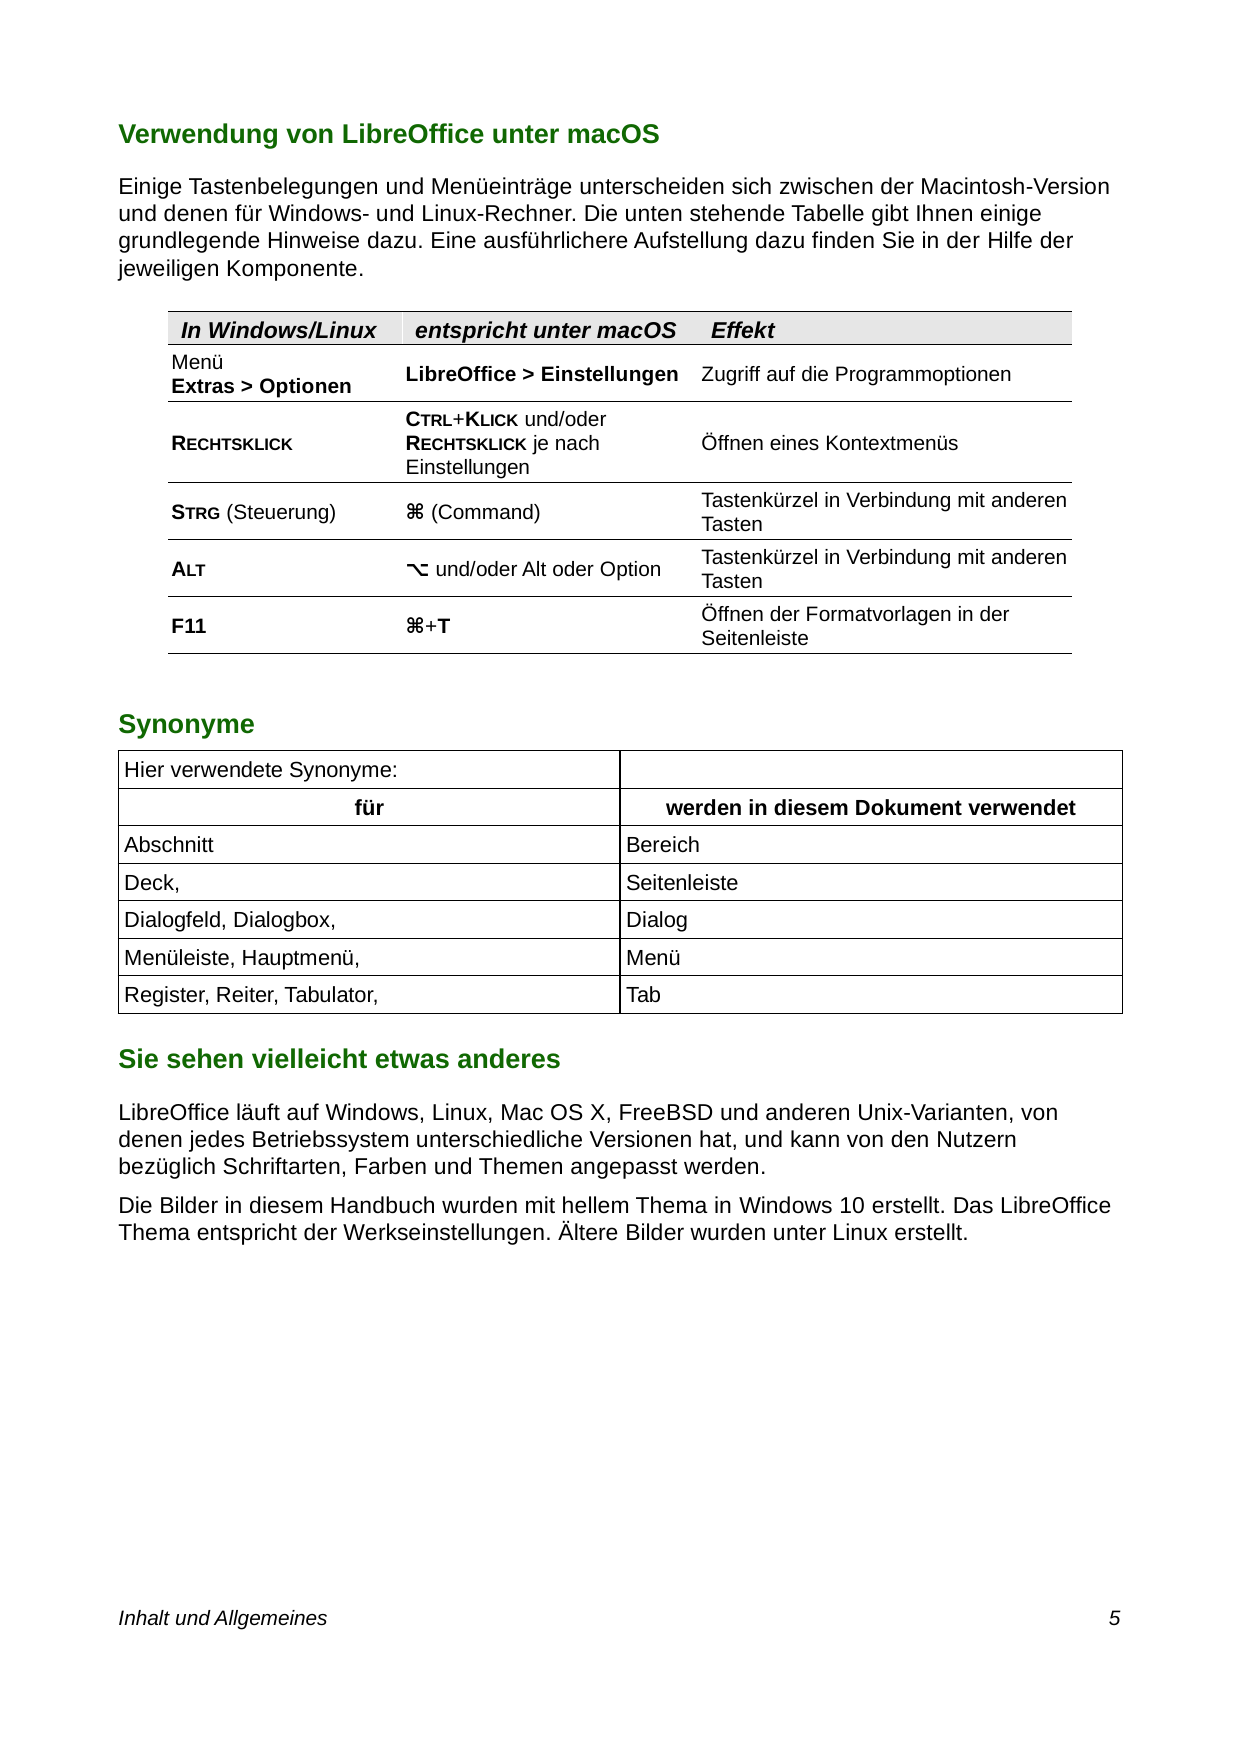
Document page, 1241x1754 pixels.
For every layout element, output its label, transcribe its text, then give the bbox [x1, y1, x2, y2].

table_cell werden in diesem Dokument verwendet [621, 789, 1122, 825]
table_cell Strg (Steuerung) [168, 483, 402, 539]
table_cell Menü Extras > Optionen [168, 345, 402, 401]
table_cell Abschnitt [119, 826, 619, 863]
table_cell Menüleiste, Hauptmenü, [119, 939, 619, 975]
text Einige Tastenbelegungen und Menüeinträge unterscheiden sich zwischen der Macintosh-Version und denen für Windows- und Linux-Rechner. Die unten stehende Tabelle gibt Ihnen einige grundlegende Hinweise dazu. Eine ausführlichere Aufstellung dazu finden Sie in der Hilfe der jeweiligen Komponente. [118, 173, 1122, 281]
table_cell Zugriff auf die Programmoptionen [698, 345, 1072, 401]
table_cell F11 [168, 597, 402, 653]
table_header Hier verwendete Synonyme: [119, 751, 619, 788]
table_header In Windows/Linux [168, 312, 402, 344]
table_cell Bereich [621, 826, 1122, 863]
table_header entspricht unter macOS [403, 312, 698, 344]
subtitle Synonyme [118, 707, 1122, 738]
subtitle Sie sehen vielleicht etwas anderes [118, 1043, 1122, 1074]
table_header Effekt [698, 312, 1072, 344]
table_cell Öffnen der Formatvorlagen in der Seitenleiste [698, 597, 1072, 653]
table_cell Seitenleiste [621, 864, 1122, 900]
table_cell Tastenkürzel in Verbindung mit anderen Tasten [698, 540, 1072, 596]
text LibreOffice läuft auf Windows, Linux, Mac OS X, FreeBSD und anderen Unix-Varianten, von denen jedes Betriebssystem unterschiedliche Versionen hat, und kann von den Nutzern bezüglich Schriftarten, Farben und Themen angepasst werden. [118, 1098, 1122, 1179]
table_cell Öffnen eines Kontextmenüs [698, 402, 1072, 482]
table_cell Register, Reiter, Tabulator, [119, 976, 619, 1013]
table_cell Tab [621, 976, 1122, 1013]
table_cell Dialog [621, 901, 1122, 938]
table_cell LibreOffice > Einstellungen [403, 345, 698, 401]
table_cell ⌥ und/oder Alt oder Option [403, 540, 698, 596]
table_cell ⌘ (Command) [403, 483, 698, 539]
subtitle Verwendung von LibreOffice unter macOS [118, 118, 1122, 149]
table_cell Dialogfeld, Dialogbox, [119, 901, 619, 938]
text Die Bilder in diesem Handbuch wurden mit hellem Thema in Windows 10 erstellt. Das LibreOffice Thema entspricht der Werkseinstellungen. Ältere Bilder wurden unter Linux erstellt. [118, 1191, 1122, 1245]
table_cell für [119, 789, 619, 825]
table_cell Ctrl+Klick und/oder Rechtsklick je nach Einstellungen [403, 402, 698, 482]
table_header [621, 751, 1122, 788]
table_cell Alt [168, 540, 402, 596]
table_cell Tastenkürzel in Verbindung mit anderen Tasten [698, 483, 1072, 539]
table_cell Menü [621, 939, 1122, 975]
table_cell Deck, [119, 864, 619, 900]
table_cell Rechtsklick [168, 402, 402, 482]
table_cell ⌘+T [403, 597, 698, 653]
